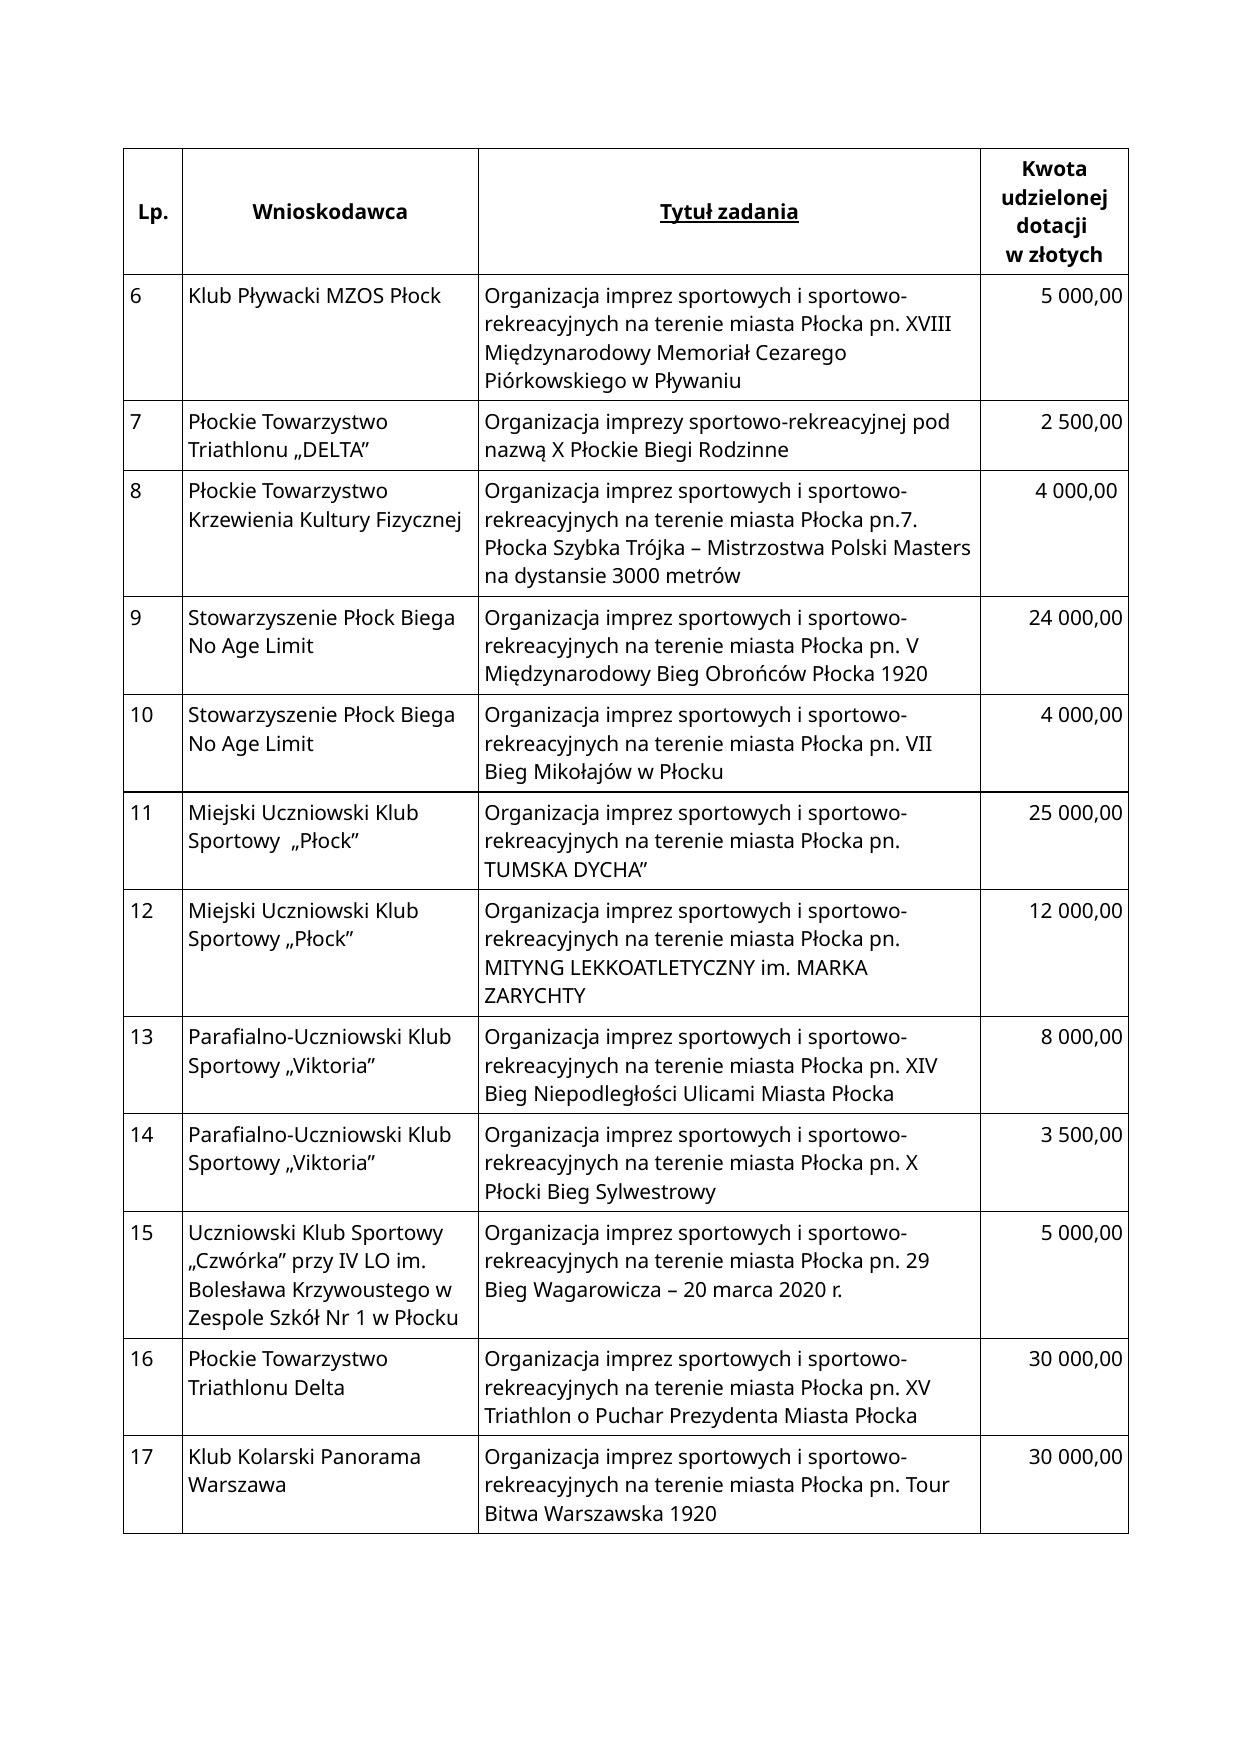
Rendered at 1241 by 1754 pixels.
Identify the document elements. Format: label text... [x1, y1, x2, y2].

table_cell Organizacja imprez sportowych i sportowo-rekreacyjnych na terenie miasta Płocka pn. V Międzynarodowy Bieg Obrońców Płocka 1920 [479, 597, 980, 694]
table_cell 5 000,00 [981, 1212, 1128, 1337]
table_cell Organizacja imprezy sportowo-rekreacyjnej pod nazwą X Płockie Biegi Rodzinne [479, 401, 980, 469]
table_cell Organizacja imprez sportowych i sportowo-rekreacyjnych na terenie miasta Płocka pn.7. Płocka Szybka Trójka – Mistrzostwa Polski Masters na dystansie 3000 metrów [479, 471, 980, 596]
table_cell Organizacja imprez sportowych i sportowo-rekreacyjnych na terenie miasta Płocka pn. TUMSKA DYCHA” [479, 793, 980, 889]
table_cell Organizacja imprez sportowych i sportowo-rekreacyjnych na terenie miasta Płocka pn. 29 Bieg Wagarowicza – 20 marca 2020 r. [479, 1212, 980, 1337]
table_cell Klub Pływacki MZOS Płock [183, 275, 478, 400]
table_cell Stowarzyszenie Płock Biega No Age Limit [183, 597, 478, 694]
table_cell 7 [124, 401, 182, 469]
table_cell Miejski Uczniowski Klub Sportowy „Płock” [183, 793, 478, 889]
table_cell 3 500,00 [981, 1114, 1128, 1211]
table_header Tytuł zadania [479, 149, 980, 274]
table_cell Parafialno-Uczniowski Klub Sportowy „Viktoria” [183, 1017, 478, 1113]
table_cell Organizacja imprez sportowych i sportowo-rekreacyjnych na terenie miasta Płocka pn. XIV Bieg Niepodległości Ulicami Miasta Płocka [479, 1017, 980, 1113]
table_header Kwota udzielonej dotacji w złotych [981, 149, 1128, 274]
table_cell 6 [124, 275, 182, 400]
table_cell 30 000,00 [981, 1339, 1128, 1435]
table_cell 8 [124, 471, 182, 596]
table_cell Uczniowski Klub Sportowy „Czwórka” przy IV LO im. Bolesława Krzywoustego w Zespole Szkół Nr 1 w Płocku [183, 1212, 478, 1337]
table_cell 10 [124, 695, 182, 791]
table_cell 13 [124, 1017, 182, 1113]
table_cell Organizacja imprez sportowych i sportowo-rekreacyjnych na terenie miasta Płocka pn. Tour Bitwa Warszawska 1920 [479, 1436, 980, 1533]
table_cell Organizacja imprez sportowych i sportowo-rekreacyjnych na terenie miasta Płocka pn. XV Triathlon o Puchar Prezydenta Miasta Płocka [479, 1339, 980, 1435]
table_cell 8 000,00 [981, 1017, 1128, 1113]
table_cell 17 [124, 1436, 182, 1533]
table_cell Klub Kolarski Panorama Warszawa [183, 1436, 478, 1533]
table_cell Stowarzyszenie Płock Biega No Age Limit [183, 695, 478, 791]
table_cell 14 [124, 1114, 182, 1211]
table_cell Miejski Uczniowski Klub Sportowy „Płock” [183, 890, 478, 1016]
table_cell Płockie Towarzystwo Triathlonu „DELTA” [183, 401, 478, 469]
table_header Lp. [124, 149, 182, 274]
table_cell 12 000,00 [981, 890, 1128, 1016]
table_cell 24 000,00 [981, 597, 1128, 694]
table_cell 4 000,00 [981, 695, 1128, 791]
table_cell Płockie Towarzystwo Triathlonu Delta [183, 1339, 478, 1435]
table_cell Organizacja imprez sportowych i sportowo-rekreacyjnych na terenie miasta Płocka pn. X Płocki Bieg Sylwestrowy [479, 1114, 980, 1211]
table_cell 9 [124, 597, 182, 694]
table_cell Organizacja imprez sportowych i sportowo-rekreacyjnych na terenie miasta Płocka pn. XVIII Międzynarodowy Memoriał Cezarego Piórkowskiego w Pływaniu [479, 275, 980, 400]
table_cell 16 [124, 1339, 182, 1435]
table_cell 15 [124, 1212, 182, 1337]
table_cell Płockie Towarzystwo Krzewienia Kultury Fizycznej [183, 471, 478, 596]
table_cell 2 500,00 [981, 401, 1128, 469]
table_cell Parafialno-Uczniowski Klub Sportowy „Viktoria” [183, 1114, 478, 1211]
table_cell 4 000,00 [981, 471, 1128, 596]
table_header Wnioskodawca [183, 149, 478, 274]
table_cell Organizacja imprez sportowych i sportowo-rekreacyjnych na terenie miasta Płocka pn. VII Bieg Mikołajów w Płocku [479, 695, 980, 791]
table_cell 25 000,00 [981, 793, 1128, 889]
table_cell Organizacja imprez sportowych i sportowo-rekreacyjnych na terenie miasta Płocka pn. MITYNG LEKKOATLETYCZNY im. MARKA ZARYCHTY [479, 890, 980, 1016]
table_cell 11 [124, 793, 182, 889]
table_cell 30 000,00 [981, 1436, 1128, 1533]
table_cell 12 [124, 890, 182, 1016]
table_cell 5 000,00 [981, 275, 1128, 400]
